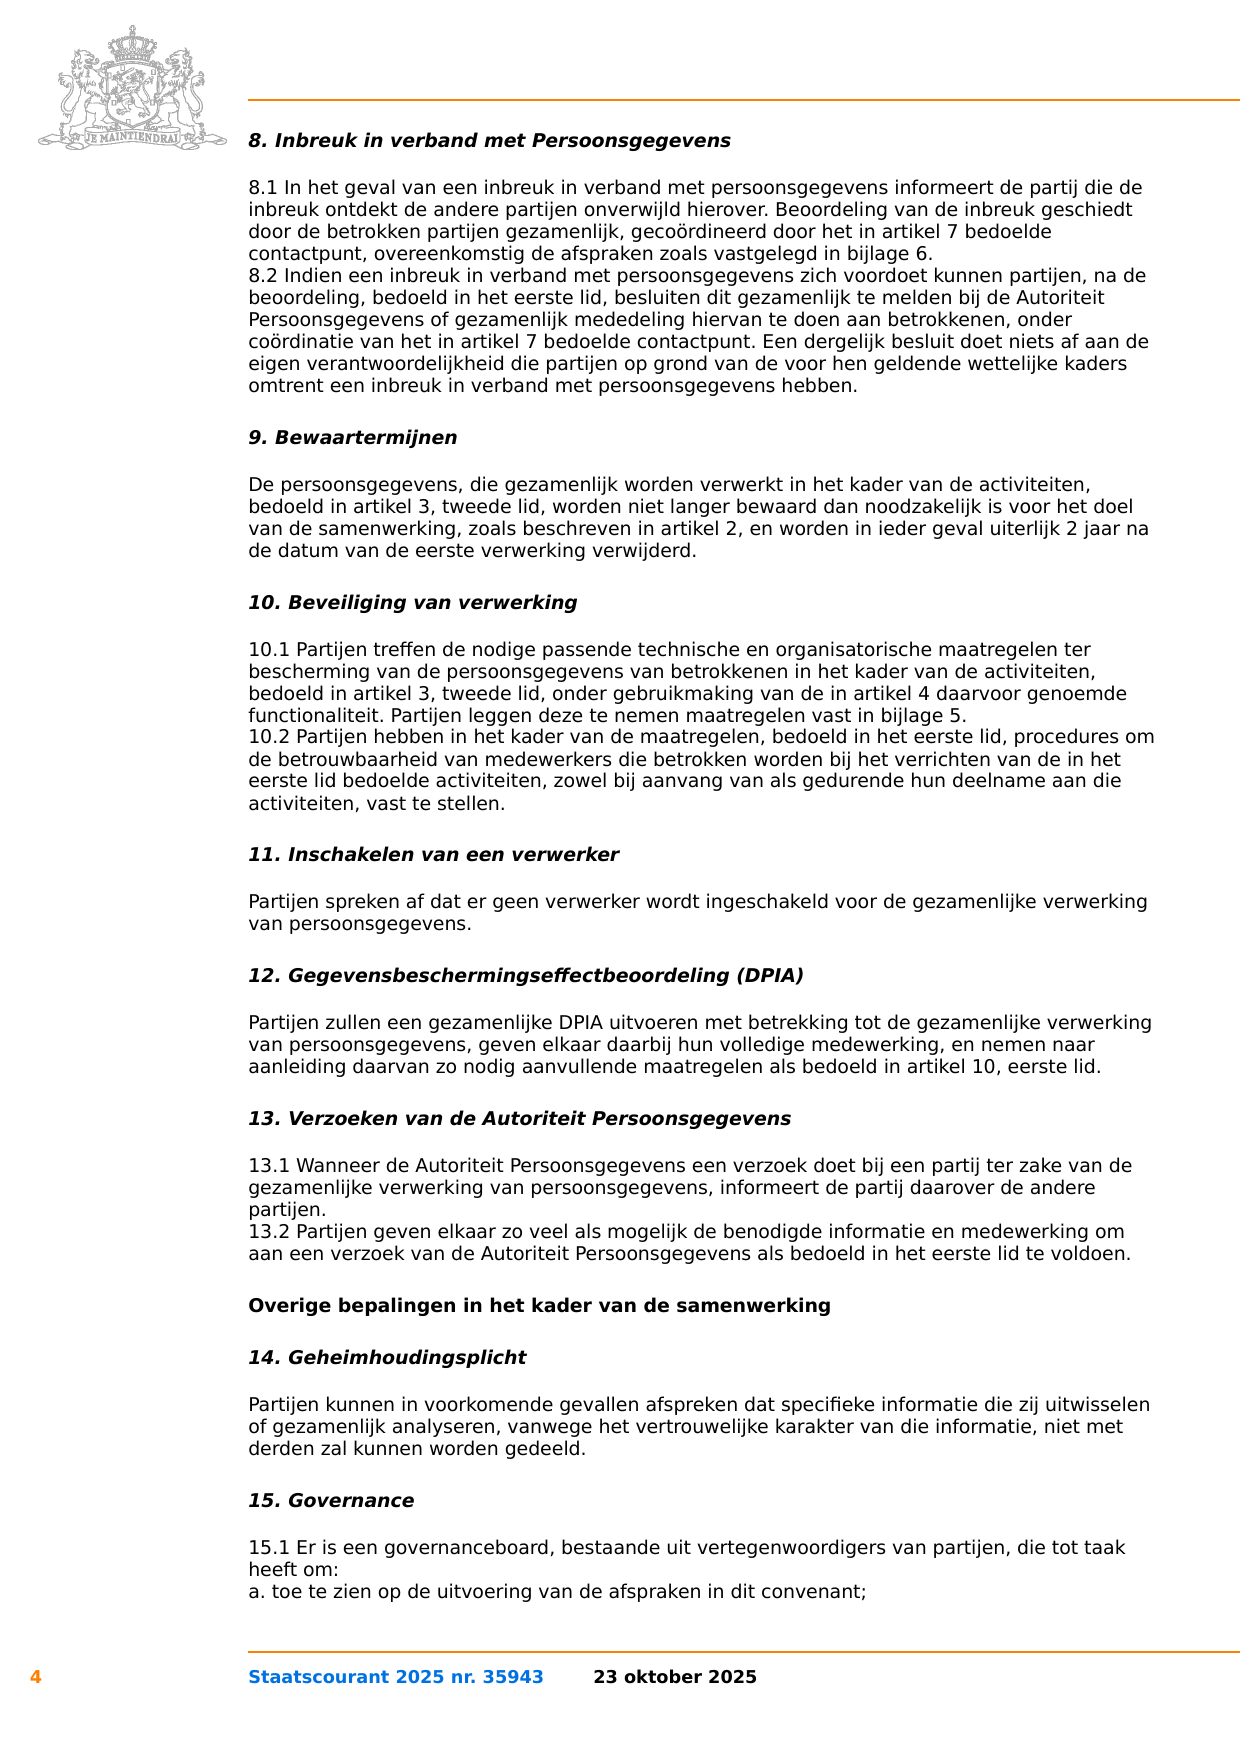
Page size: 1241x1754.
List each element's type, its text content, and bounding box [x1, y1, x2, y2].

subtitle 9. Bewaartermijnen [248, 427, 1163, 449]
text 10.1 Partijen treffen de nodige passende technische en organisatorische maatregelen ter bescherming van de persoonsgegevens van betrokkenen in het kader van de activiteiten, bedoeld in artikel 3, tweede lid, onder gebruikmaking van de in artikel 4 daarvoor genoemde functionaliteit. Partijen leggen deze te nemen maatregelen vast in bijlage 5. [248, 638, 1163, 726]
subtitle 13. Verzoeken van de Autoriteit Persoonsgegevens [248, 1108, 1163, 1130]
subtitle 12. Gegevensbeschermingseffectbeoordeling (DPIA) [248, 965, 1163, 987]
subtitle Overige bepalingen in het kader van de samenwerking [248, 1295, 1163, 1317]
subtitle 11. Inschakelen van een verwerker [248, 844, 1163, 866]
text Partijen kunnen in voorkomende gevallen afspreken dat specifieke informatie die zij uitwisselen of gezamenlijk analyseren, vanwege het vertrouwelijke karakter van die informatie, niet met derden zal kunnen worden gedeeld. [248, 1394, 1163, 1460]
subtitle 15. Governance [248, 1490, 1163, 1512]
text 15.1 Er is een governanceboard, bestaande uit vertegenwoordigers van partijen, die tot taak heeft om: [248, 1537, 1163, 1581]
subtitle 14. Geheimhoudingsplicht [248, 1347, 1163, 1369]
text 8.1 In het geval van een inbreuk in verband met persoonsgegevens informeert de partij die de inbreuk ontdekt de andere partijen onverwijld hierover. Beoordeling van de inbreuk geschiedt door de betrokken partijen gezamenlijk, gecoördineerd door het in artikel 7 bedoelde contactpunt, overeenkomstig de afspraken zoals vastgelegd in bijlage 6. [248, 177, 1163, 265]
subtitle 8. Inbreuk in verband met Persoonsgegevens [248, 130, 1163, 152]
text 13.1 Wanneer de Autoriteit Persoonsgegevens een verzoek doet bij een partij ter zake van de gezamenlijke verwerking van persoonsgegevens, informeert de partij daarover de andere partijen. [248, 1155, 1163, 1221]
text a. toe te zien op de uitvoering van de afspraken in dit convenant; [248, 1581, 1163, 1603]
text Partijen spreken af dat er geen verwerker wordt ingeschakeld voor de gezamenlijke verwerking van persoonsgegevens. [248, 891, 1163, 935]
text 13.2 Partijen geven elkaar zo veel als mogelijk de benodigde informatie en medewerking om aan een verzoek van de Autoriteit Persoonsgegevens als bedoeld in het eerste lid te voldoen. [248, 1221, 1163, 1265]
subtitle 10. Beveiliging van verwerking [248, 592, 1163, 613]
text 8.2 Indien een inbreuk in verband met persoonsgegevens zich voordoet kunnen partijen, na de beoordeling, bedoeld in het eerste lid, besluiten dit gezamenlijk te melden bij de Autoriteit Persoonsgegevens of gezamenlijk mededeling hiervan te doen aan betrokkenen, onder coördinatie van het in artikel 7 bedoelde contactpunt. Een dergelijk besluit doet niets af aan de eigen verantwoordelijkheid die partijen op grond van de voor hen geldende wettelijke kaders omtrent een inbreuk in verband met persoonsgegevens hebben. [248, 265, 1163, 397]
text Partijen zullen een gezamenlijke DPIA uitvoeren met betrekking tot de gezamenlijke verwerking van persoonsgegevens, geven elkaar daarbij hun volledige medewerking, en nemen naar aanleiding daarvan zo nodig aanvullende maatregelen als bedoeld in artikel 10, eerste lid. [248, 1012, 1163, 1078]
text De persoonsgegevens, die gezamenlijk worden verwerkt in het kader van de activiteiten, bedoeld in artikel 3, tweede lid, worden niet langer bewaard dan noodzakelijk is voor het doel van de samenwerking, zoals beschreven in artikel 2, en worden in ieder geval uiterlijk 2 jaar na de datum van de eerste verwerking verwijderd. [248, 474, 1163, 562]
text 10.2 Partijen hebben in het kader van de maatregelen, bedoeld in het eerste lid, procedures om de betrouwbaarheid van medewerkers die betrokken worden bij het verrichten van de in het eerste lid bedoelde activiteiten, zowel bij aanvang van als gedurende hun deelname aan die activiteiten, vast te stellen. [248, 726, 1163, 814]
picture [38, 25, 227, 150]
